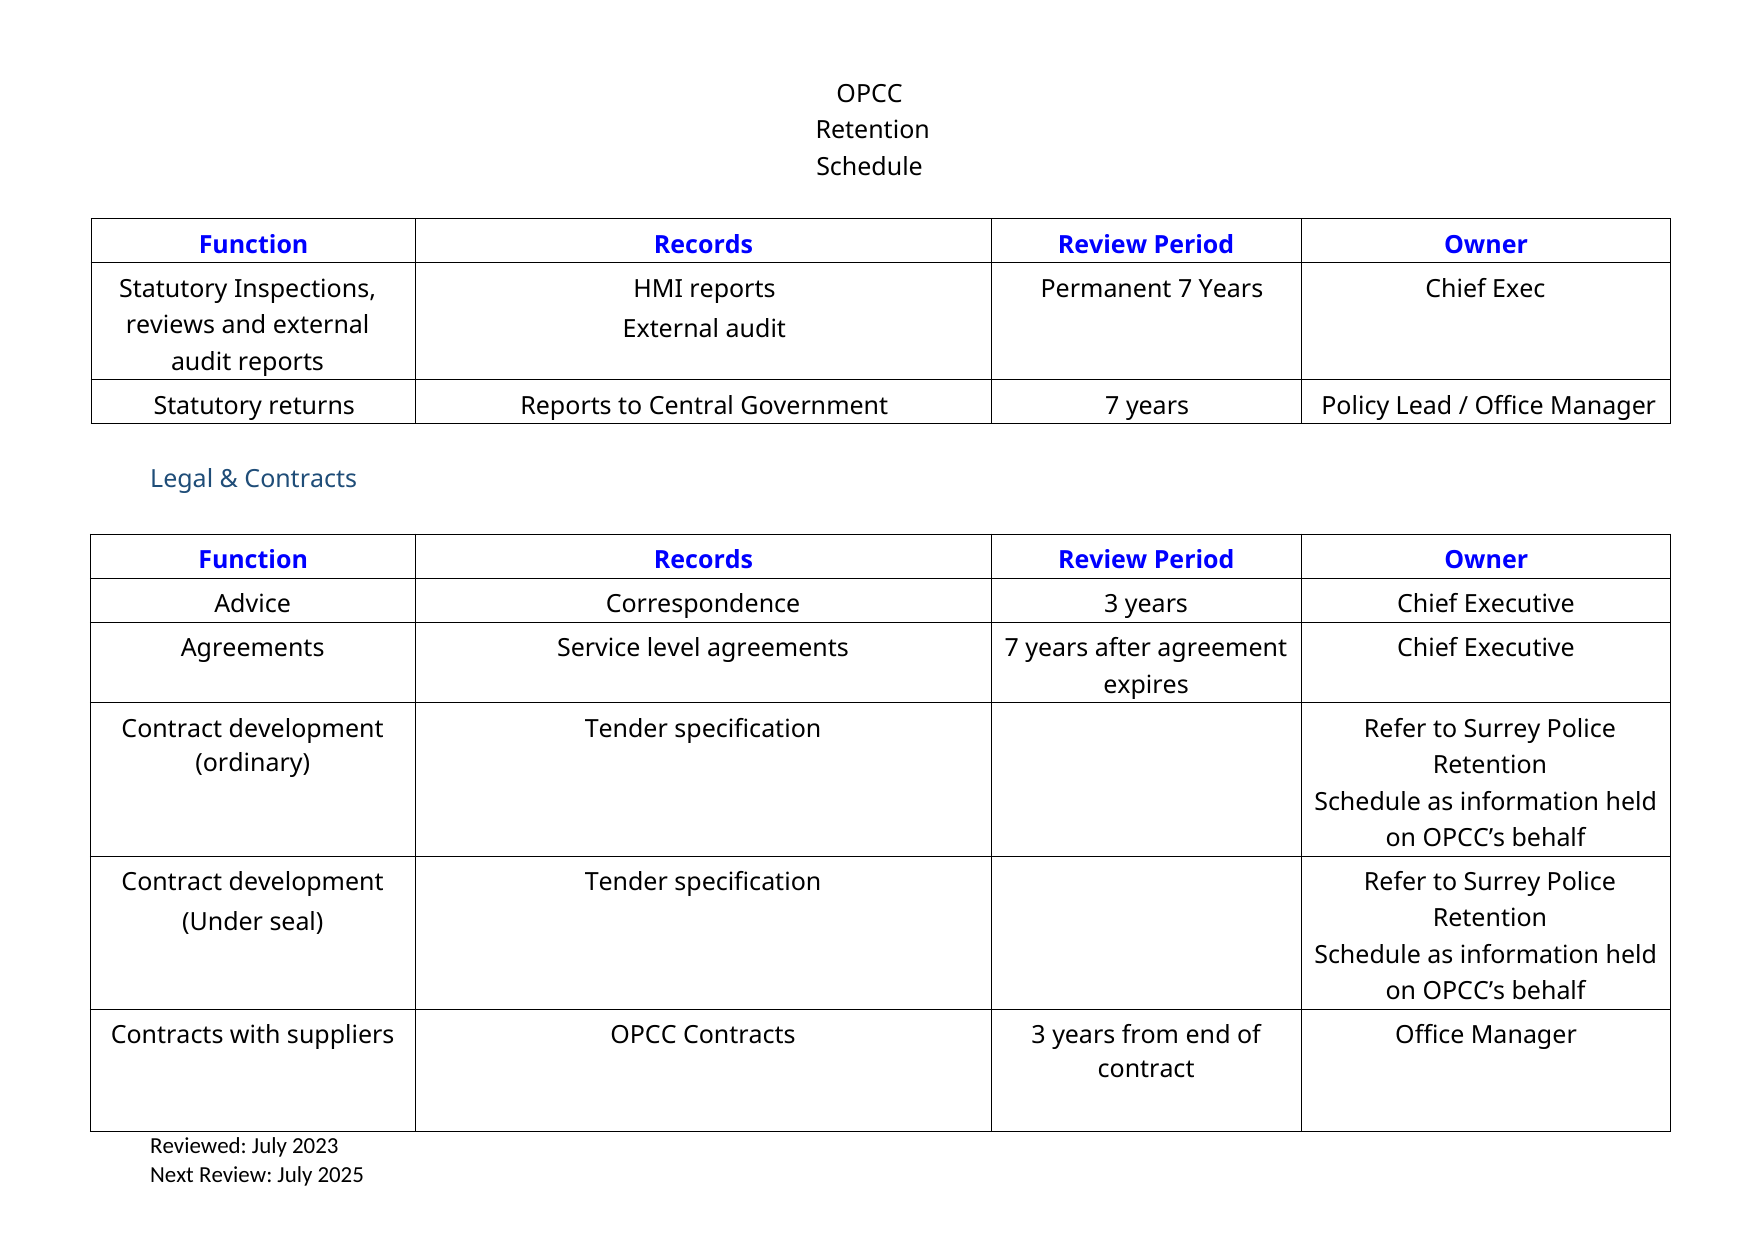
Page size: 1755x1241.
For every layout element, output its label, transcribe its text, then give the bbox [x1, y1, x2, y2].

table_cell 7 years after agreement expires [992, 623, 1301, 702]
table_cell 7 years [992, 380, 1301, 423]
table_cell Tender specification [416, 857, 991, 1009]
table_cell Chief Exec [1302, 263, 1670, 379]
table_cell Contracts with suppliers [91, 1010, 415, 1131]
table_cell 3 years [992, 579, 1301, 622]
table_cell HMI reports External audit [416, 263, 991, 379]
table_cell Advice [91, 579, 415, 622]
table_cell Reports to Central Government [416, 380, 991, 423]
table_header Review Period [992, 219, 1301, 262]
table_cell Refer to Surrey Police Retention Schedule as information held on OPCC’s behalf [1302, 703, 1670, 856]
table_cell Chief Executive [1302, 579, 1670, 622]
table_cell [992, 703, 1301, 856]
table_header Owner [1302, 535, 1670, 578]
table_cell Correspondence [416, 579, 991, 622]
table_header Function [92, 219, 415, 262]
table_header Review Period [992, 535, 1301, 578]
table_cell Office Manager [1302, 1010, 1670, 1131]
table_cell Service level agreements [416, 623, 991, 702]
table_cell Contract development (ordinary) [91, 703, 415, 856]
table_header Records [416, 219, 991, 262]
table_header Function [91, 535, 415, 578]
table_cell [992, 857, 1301, 1009]
subtitle Legal & Contracts [150, 461, 941, 495]
table_cell Policy Lead / Office Manager [1302, 380, 1670, 423]
table_header Records [416, 535, 991, 578]
table_cell OPCC Contracts [416, 1010, 991, 1131]
table_cell Statutory returns [92, 380, 415, 423]
table_cell 3 years from end of contract [992, 1010, 1301, 1131]
table_cell Permanent 7 Years [992, 263, 1301, 379]
table_cell Contract development (Under seal) [91, 857, 415, 1009]
table_cell Statutory Inspections, reviews and external audit reports [92, 263, 415, 379]
table_cell Refer to Surrey Police Retention Schedule as information held on OPCC’s behalf [1302, 857, 1670, 1009]
table_cell Tender specification [416, 703, 991, 856]
table_cell Agreements [91, 623, 415, 702]
table_header Owner [1302, 219, 1670, 262]
table_cell Chief Executive [1302, 623, 1670, 702]
